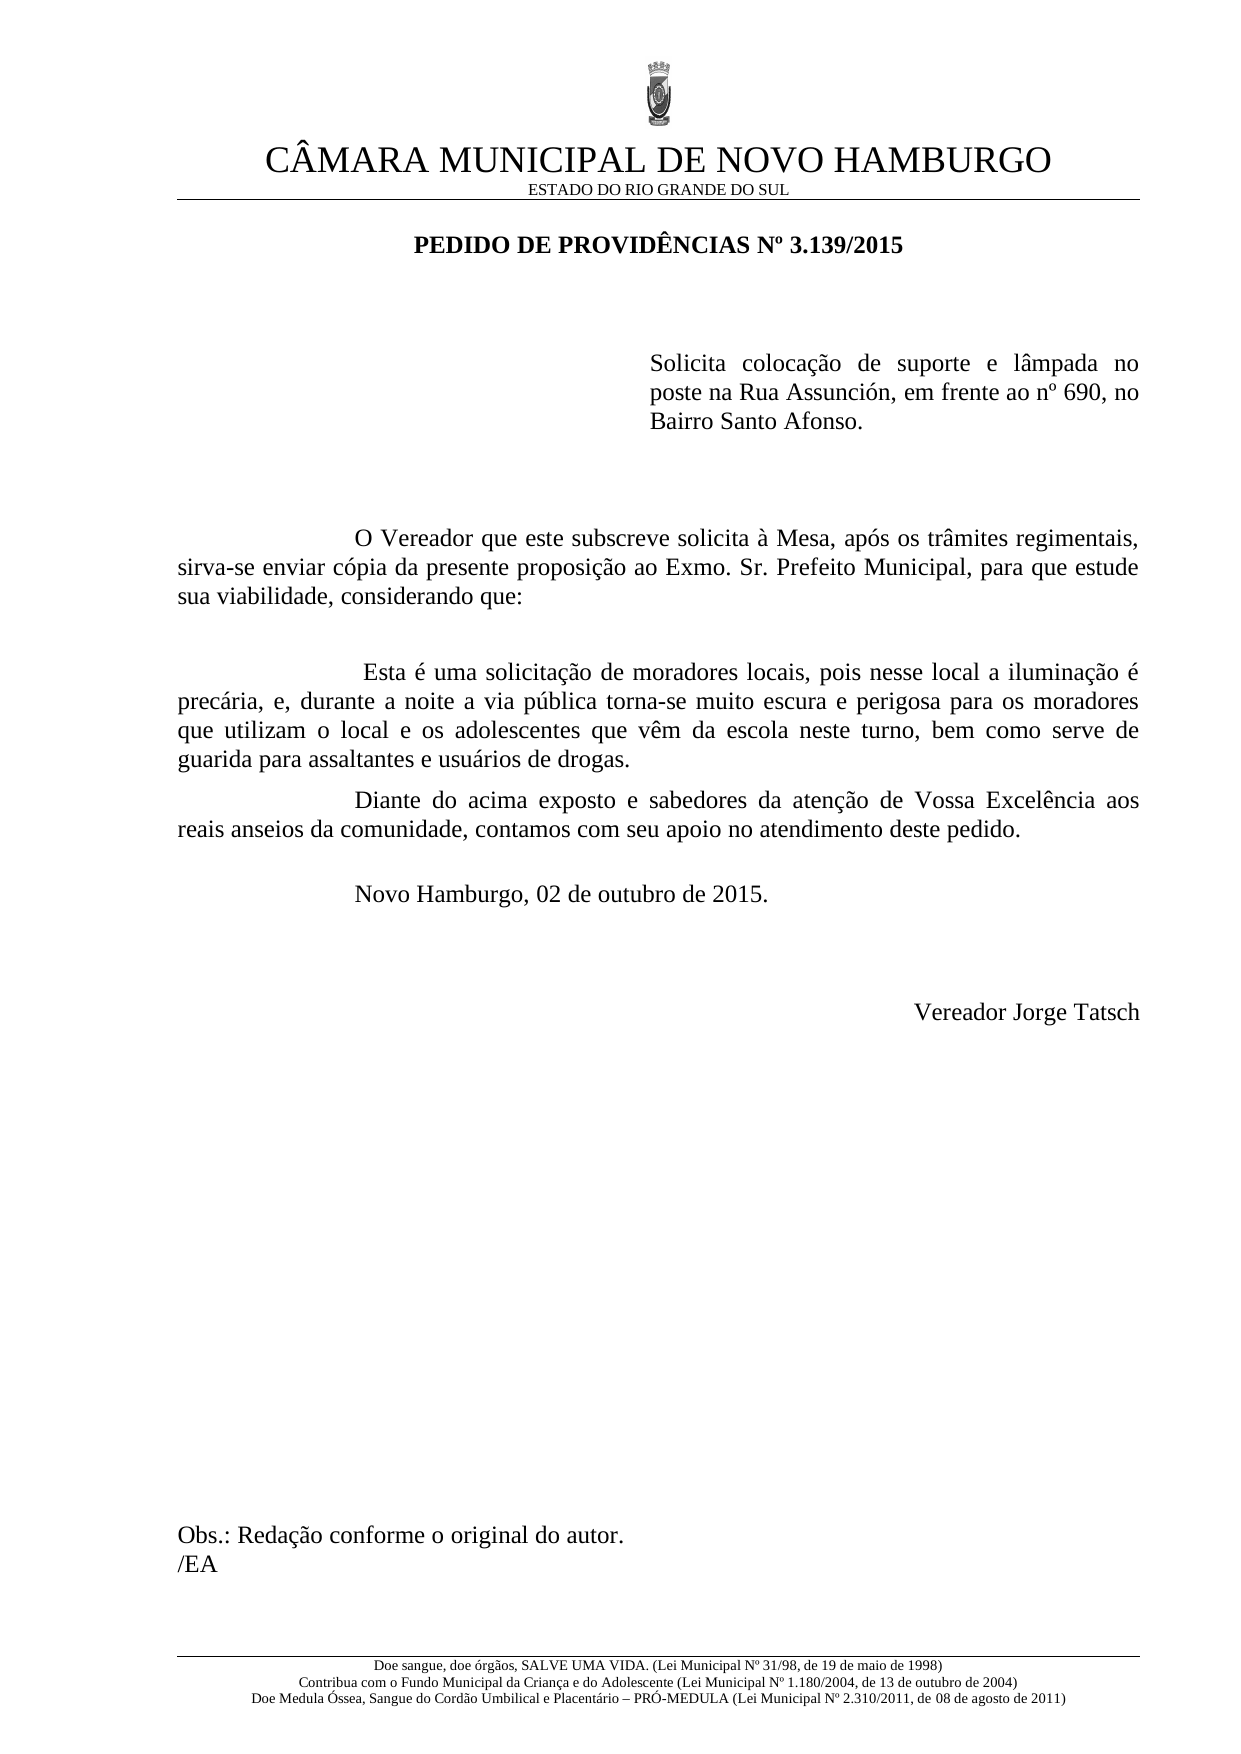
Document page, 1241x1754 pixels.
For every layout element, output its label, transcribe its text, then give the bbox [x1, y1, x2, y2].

text O Vereador que este subscreve solicita à Mesa, após os trâmites regimentais, sirva-se enviar cópia da presente proposição ao Exmo. Sr. Prefeito Municipal, para que estude sua viabilidade, considerando que: [177, 523, 1140, 610]
text Vereador Jorge Tatsch [177, 996, 1140, 1026]
text Novo Hamburgo, 02 de outubro de 2015. [177, 879, 1140, 908]
text Esta é uma solicitação de moradores locais, pois nesse local a iluminação é precária, e, durante a noite a via pública torna-se muito escura e perigosa para os moradores que utilizam o local e os adolescentes que vêm da escola neste turno, bem como serve de guarida para assaltantes e usuários de drogas. [177, 657, 1140, 773]
text PEDIDO DE PROVIDÊNCIAS Nº 3.139/2015 [177, 230, 1140, 259]
text Diante do acima exposto e sabedores da atenção de Vossa Excelência aos reais anseios da comunidade, contamos com seu apoio no atendimento deste pedido. [177, 785, 1140, 843]
text /EA [177, 1549, 1140, 1578]
text Solicita colocação de suporte e lâmpada no poste na Rua Assunción, em frente ao nº 690, no Bairro Santo Afonso. [649, 347, 1140, 434]
text Obs.: Redação conforme o original do autor. [177, 1519, 1140, 1549]
